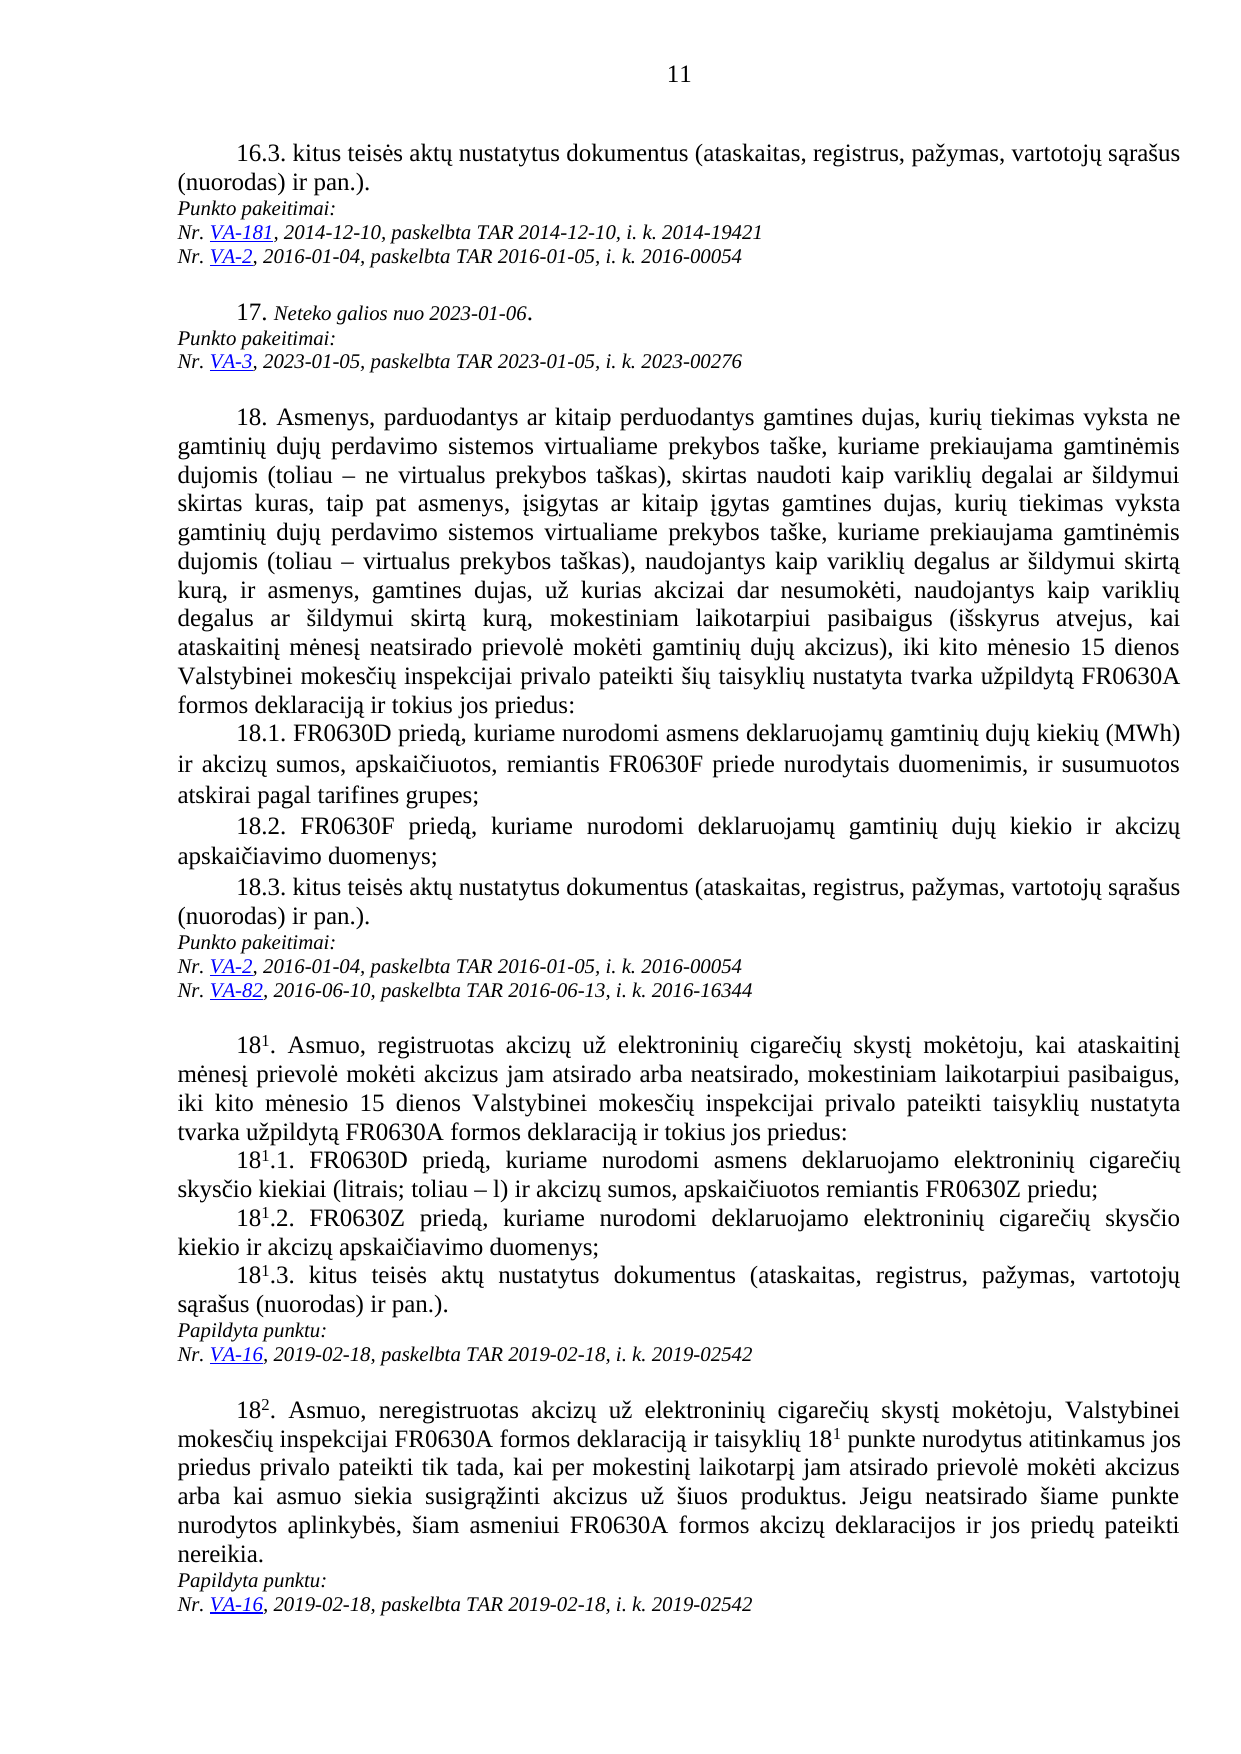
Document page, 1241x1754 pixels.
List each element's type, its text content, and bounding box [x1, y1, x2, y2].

text Punkto pakeitimai: [177, 930, 1181, 954]
text 181.2. FR0630Z priedą, kuriame nurodomi deklaruojamo elektroninių cigarečių skysčio kiekio ir akcizų apskaičiavimo duomenys; [177, 1203, 1181, 1261]
text 18.2. FR0630F priedą, kuriame nurodomi deklaruojamų gamtinių dujų kiekio ir akcizų apskaičiavimo duomenys; [177, 811, 1181, 870]
text Papildyta punktu: [177, 1567, 1181, 1592]
text Nr. VA-2, 2016-01-04, paskelbta TAR 2016-01-05, i. k. 2016-00054 [177, 244, 1181, 268]
text Punkto pakeitimai: [177, 196, 1181, 220]
text 17. Neteko galios nuo 2023-01-06. [177, 297, 1181, 325]
text 181. Asmuo, registruotas akcizų už elektroninių cigarečių skystį mokėtoju, kai ataskaitinį mėnesį prievolė mokėti akcizus jam atsirado arba neatsirado, mokestiniam laikotarpiui pasibaigus, iki kito mėnesio 15 dienos Valstybinei mokesčių inspekcijai privalo pateikti taisyklių nustatyta tvarka užpildytą FR0630A formos deklaraciją ir tokius jos priedus: [177, 1031, 1181, 1146]
text 181.1. FR0630D priedą, kuriame nurodomi asmens deklaruojamo elektroninių cigarečių skysčio kiekiai (litrais; toliau – l) ir akcizų sumos, apskaičiuotos remiantis FR0630Z priedu; [177, 1146, 1181, 1203]
text Nr. VA-181, 2014-12-10, paskelbta TAR 2014-12-10, i. k. 2014-19421 [177, 220, 1181, 244]
text 18.3. kitus teisės aktų nustatytus dokumentus (ataskaitas, registrus, pažymas, vartotojų sąrašus (nuorodas) ir pan.). [177, 872, 1181, 930]
text 181.3. kitus teisės aktų nustatytus dokumentus (ataskaitas, registrus, pažymas, vartotojų sąrašus (nuorodas) ir pan.). [177, 1261, 1181, 1318]
text Punkto pakeitimai: [177, 325, 1181, 349]
text Nr. VA-16, 2019-02-18, paskelbta TAR 2019-02-18, i. k. 2019-02542 [177, 1592, 1181, 1616]
text Nr. VA-2, 2016-01-04, paskelbta TAR 2016-01-05, i. k. 2016-00054 [177, 954, 1181, 978]
text 18. Asmenys, parduodantys ar kitaip perduodantys gamtines dujas, kurių tiekimas vyksta ne gamtinių dujų perdavimo sistemos virtualiame prekybos taške, kuriame prekiaujama gamtinėmis dujomis (toliau – ne virtualus prekybos taškas), skirtas naudoti kaip variklių degalai ar šildymui skirtas kuras, taip pat asmenys, įsigytas ar kitaip įgytas gamtines dujas, kurių tiekimas vyksta gamtinių dujų perdavimo sistemos virtualiame prekybos taške, kuriame prekiaujama gamtinėmis dujomis (toliau – virtualus prekybos taškas), naudojantys kaip variklių degalus ar šildymui skirtą kurą, ir asmenys, gamtines dujas, už kurias akcizai dar nesumokėti, naudojantys kaip variklių degalus ar šildymui skirtą kurą, mokestiniam laikotarpiui pasibaigus (išskyrus atvejus, kai ataskaitinį mėnesį neatsirado prievolė mokėti gamtinių dujų akcizus), iki kito mėnesio 15 dienos Valstybinei mokesčių inspekcijai privalo pateikti šių taisyklių nustatyta tvarka užpildytą FR0630A formos deklaraciją ir tokius jos priedus: [177, 402, 1181, 718]
text Nr. VA-3, 2023-01-05, paskelbta TAR 2023-01-05, i. k. 2023-00276 [177, 349, 1181, 373]
text 182. Asmuo, neregistruotas akcizų už elektroninių cigarečių skystį mokėtoju, Valstybinei mokesčių inspekcijai FR0630A formos deklaraciją ir taisyklių 181 punkte nurodytus atitinkamus jos priedus privalo pateikti tik tada, kai per mokestinį laikotarpį jam atsirado prievolė mokėti akcizus arba kai asmuo siekia susigrąžinti akcizus už šiuos produktus. Jeigu neatsirado šiame punkte nurodytos aplinkybės, šiam asmeniui FR0630A formos akcizų deklaracijos ir jos priedų pateikti nereikia. [177, 1395, 1181, 1567]
text Nr. VA-82, 2016-06-10, paskelbta TAR 2016-06-13, i. k. 2016-16344 [177, 978, 1181, 1002]
text 16.3. kitus teisės aktų nustatytus dokumentus (ataskaitas, registrus, pažymas, vartotojų sąrašus (nuorodas) ir pan.). [177, 138, 1181, 196]
text 18.1. FR0630D priedą, kuriame nurodomi asmens deklaruojamų gamtinių dujų kiekių (MWh) ir akcizų sumos, apskaičiuotos, remiantis FR0630F priede nurodytais duomenimis, ir susumuotos atskirai pagal tarifines grupes; [177, 718, 1181, 809]
text Nr. VA-16, 2019-02-18, paskelbta TAR 2019-02-18, i. k. 2019-02542 [177, 1342, 1181, 1366]
text Papildyta punktu: [177, 1318, 1181, 1342]
